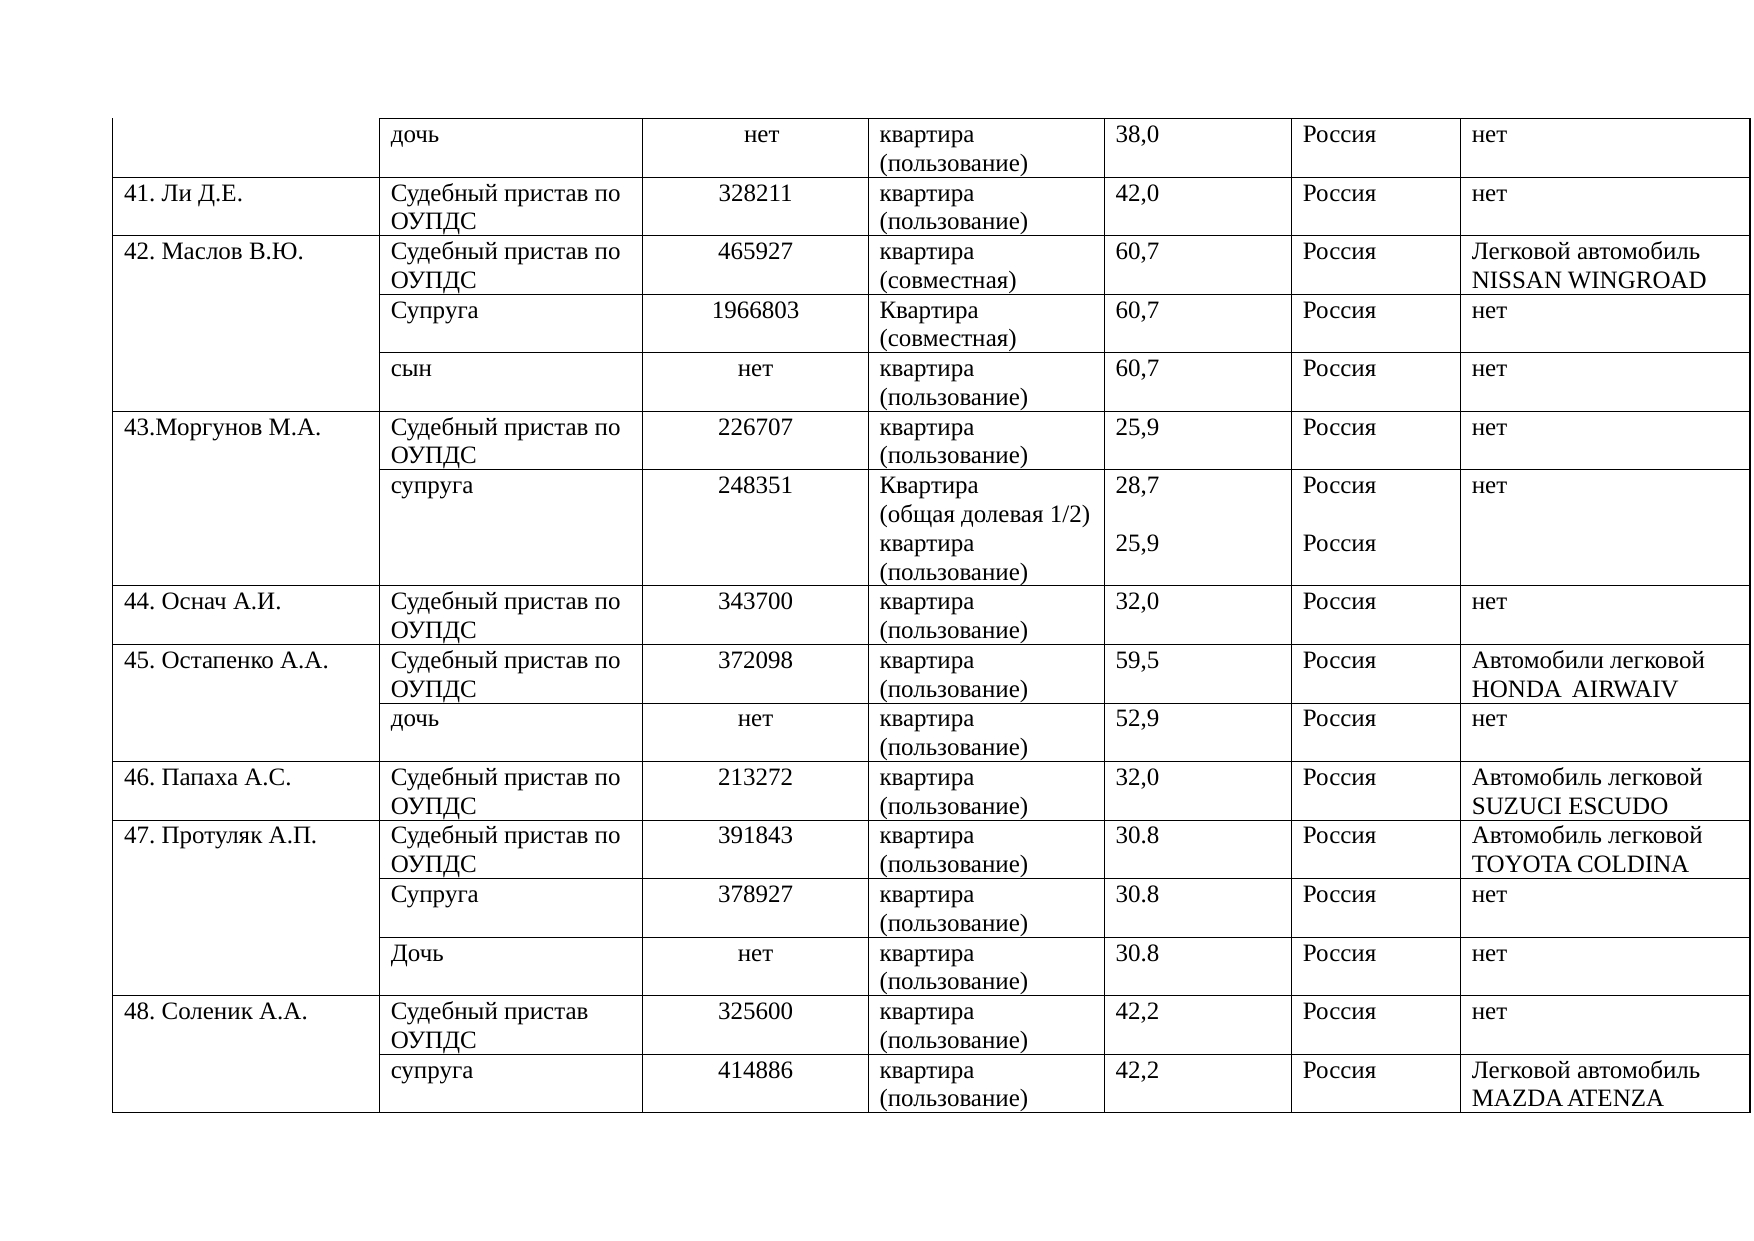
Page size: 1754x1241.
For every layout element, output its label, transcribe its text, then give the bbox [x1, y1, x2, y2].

table_cell 32,0 [1105, 762, 1291, 819]
table_cell Россия [1292, 295, 1460, 352]
table_cell сын [380, 353, 642, 411]
table_cell супруга [380, 470, 642, 585]
table_cell 42,2 [1105, 1055, 1291, 1112]
table_cell нет [643, 119, 868, 177]
table_cell квартира (пользование) [869, 178, 1104, 235]
table_cell нет [643, 938, 868, 995]
table_cell нет [1461, 119, 1749, 177]
table_cell квартира (пользование) [869, 1055, 1104, 1112]
table_cell 52,9 [1105, 704, 1291, 761]
table_cell Россия [1292, 586, 1460, 644]
table_cell Судебный пристав по ОУПДС [380, 762, 642, 819]
table_cell Россия [1292, 996, 1460, 1054]
table_cell Россия Россия [1292, 470, 1460, 585]
table_cell Россия [1292, 821, 1460, 878]
table_cell 213272 [643, 762, 868, 819]
table_cell нет [1461, 178, 1749, 235]
table_cell 30,8 [1105, 938, 1291, 995]
table_cell 48. Соленик А.А. [113, 996, 379, 1112]
table_cell Россия [1292, 938, 1460, 995]
table_cell Россия [1292, 119, 1460, 177]
table_cell нет [1461, 879, 1749, 937]
table_cell 30,8 [1105, 821, 1291, 878]
table_cell 226707 [643, 412, 868, 469]
table_cell нет [1461, 412, 1749, 469]
table_cell Дочь [380, 938, 642, 995]
table_cell Россия [1292, 879, 1460, 937]
table_cell 60,7 [1105, 236, 1291, 294]
table_cell квартира (пользование) [869, 821, 1104, 878]
table_cell Автомобиль легковой SUZUCI ESCUDO [1461, 762, 1749, 819]
table_cell 465927 [643, 236, 868, 294]
table_cell 42. Маслов В.Ю. [113, 236, 379, 411]
table_cell Легковой автомобиль MAZDA ATENZA [1461, 1055, 1749, 1112]
table_cell Россия [1292, 762, 1460, 819]
table_cell квартира (пользование) [869, 762, 1104, 819]
table_cell Супруга [380, 295, 642, 352]
table_cell 60,7 [1105, 353, 1291, 411]
table_cell Россия [1292, 412, 1460, 469]
table_cell дочь [380, 119, 642, 177]
table_cell 325600 [643, 996, 868, 1054]
table_cell квартира (пользование) [869, 938, 1104, 995]
table_cell нет [1461, 353, 1749, 411]
table_cell Судебный пристав по ОУПДС [380, 645, 642, 702]
table_cell 28,7 25,9 [1105, 470, 1291, 585]
table_cell 42,0 [1105, 178, 1291, 235]
table_cell 372098 [643, 645, 868, 702]
table_cell Автомобиль легковой TOYOTA COLDINA [1461, 821, 1749, 878]
table_cell 391843 [643, 821, 868, 878]
table_cell Легковой автомобиль NISSAN WINGROAD [1461, 236, 1749, 294]
table_cell Судебный пристав по ОУПДС [380, 821, 642, 878]
table_cell квартира (пользование) [869, 645, 1104, 702]
table_cell нет [1461, 470, 1749, 585]
table_cell Россия [1292, 353, 1460, 411]
table_cell квартира (пользование) [869, 412, 1104, 469]
table_cell Россия [1292, 178, 1460, 235]
table_cell 46. Папаха А.С. [113, 762, 379, 819]
table_cell Автомобили легковой HONDA AIRWAIV [1461, 645, 1749, 702]
table_cell квартира (совместная) [869, 236, 1104, 294]
table_cell 248351 [643, 470, 868, 585]
table_cell 414886 [643, 1055, 868, 1112]
table_cell 47. Протуляк А.П. [113, 821, 379, 995]
table_cell 30,8 [1105, 879, 1291, 937]
table_cell Судебный пристав по ОУПДС [380, 236, 642, 294]
table_cell Судебный пристав по ОУПДС [380, 412, 642, 469]
table_cell квартира (пользование) [869, 353, 1104, 411]
table_cell 45. Остапенко А.А. [113, 645, 379, 761]
table_cell Россия [1292, 645, 1460, 702]
table_cell нет [1461, 938, 1749, 995]
table_cell [113, 118, 379, 177]
table_cell 42,2 [1105, 996, 1291, 1054]
table_cell 59,5 [1105, 645, 1291, 702]
table_cell 44. Оснач А.И. [113, 586, 379, 644]
table_cell 32,0 [1105, 586, 1291, 644]
table_cell 25,9 [1105, 412, 1291, 469]
table_cell нет [1461, 996, 1749, 1054]
table_cell 328211 [643, 178, 868, 235]
table_cell Квартира (общая долевая 1/2) квартира (пользование) [869, 470, 1104, 585]
table_cell нет [643, 704, 868, 761]
table_cell дочь [380, 704, 642, 761]
table_cell квартира (пользование) [869, 879, 1104, 937]
table_cell Россия [1292, 1055, 1460, 1112]
table_cell нет [1461, 586, 1749, 644]
table_cell Судебный пристав по ОУПДС [380, 178, 642, 235]
table_cell 378927 [643, 879, 868, 937]
table_cell нет [643, 353, 868, 411]
table_cell нет [1461, 295, 1749, 352]
table_cell Супруга [380, 879, 642, 937]
table_cell Россия [1292, 704, 1460, 761]
table_cell Судебный пристав ОУПДС [380, 996, 642, 1054]
table_cell 60,7 [1105, 295, 1291, 352]
table_cell квартира (пользование) [869, 704, 1104, 761]
table_cell Судебный пристав по ОУПДС [380, 586, 642, 644]
table_cell квартира (пользование) [869, 996, 1104, 1054]
table_cell 38,0 [1105, 119, 1291, 177]
table_cell Квартира (совместная) [869, 295, 1104, 352]
table_cell нет [1461, 704, 1749, 761]
table_cell квартира (пользование) [869, 586, 1104, 644]
table_cell 1966803 [643, 295, 868, 352]
table_cell 43.Моргунов М.А. [113, 412, 379, 585]
table_cell Россия [1292, 236, 1460, 294]
table_cell квартира (пользование) [869, 119, 1104, 177]
table_cell 343700 [643, 586, 868, 644]
table_cell супруга [380, 1055, 642, 1112]
table_cell 41. Ли Д.Е. [113, 178, 379, 235]
